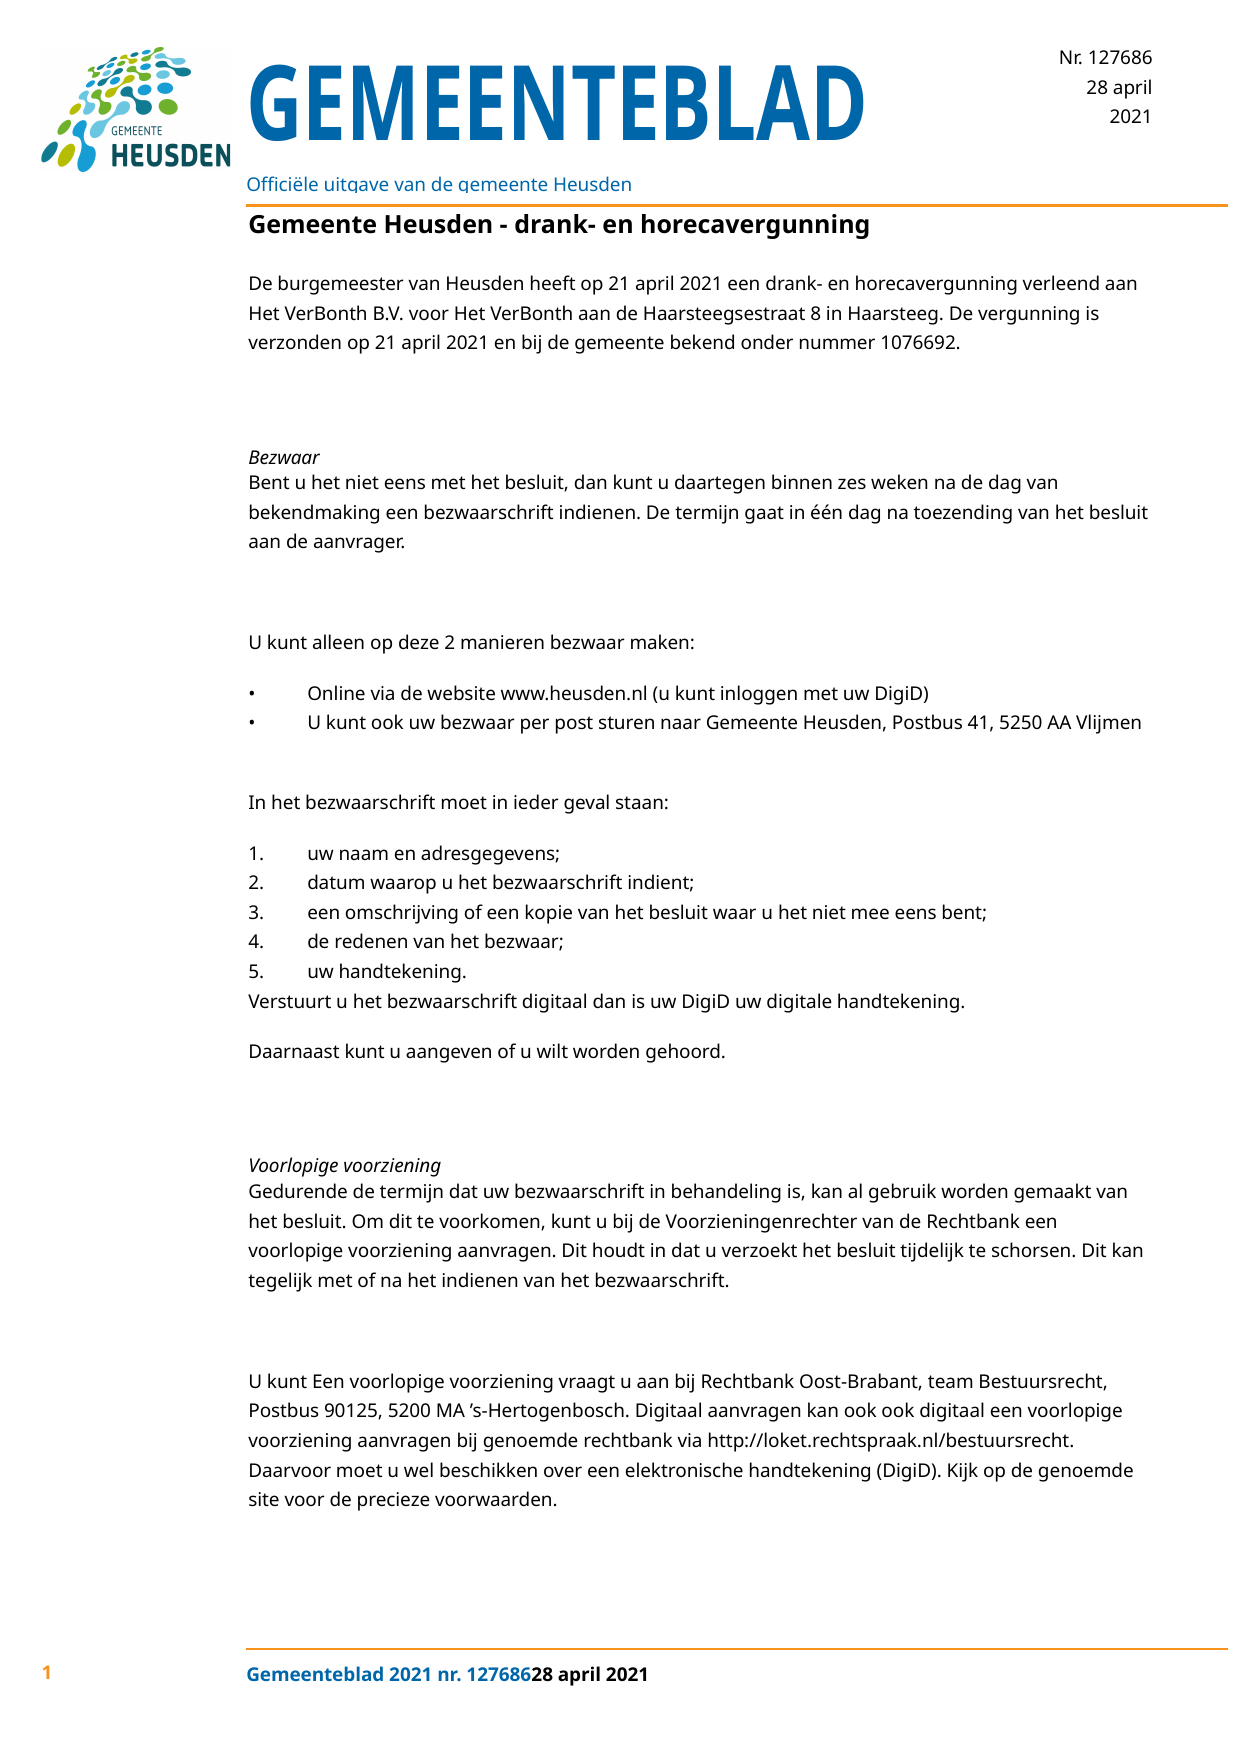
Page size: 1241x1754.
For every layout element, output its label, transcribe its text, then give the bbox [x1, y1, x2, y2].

list Online via de website www.heusden.nl (u kunt inloggen met uw DigiD) [248, 680, 1152, 706]
text U kunt alleen op deze 2 manieren bezwaar maken: [248, 629, 1152, 655]
text Gedurende de termijn dat uw bezwaarschrift in behandeling is, kan al gebruik worden gemaakt van het besluit. Om dit te voorkomen, kunt u bij de Voorzieningenrechter van de Rechtbank een voorlopige voorziening aanvragen. Dit houdt in dat u verzoekt het besluit tijdelijk te schorsen. Dit kan tegelijk met of na het indienen van het bezwaarschrift. [248, 1178, 1152, 1293]
text Daarnaast kunt u aangeven of u wilt worden gehoord. [248, 1038, 1152, 1064]
text In het bezwaarschrift moet in ieder geval staan: [248, 789, 1152, 815]
list een omschrijving of een kopie van het besluit waar u het niet mee eens bent; [248, 899, 1152, 925]
text Bezwaar [248, 444, 1152, 469]
text De burgemeester van Heusden heeft op 21 april 2021 een drank- en horecavergunning verleend aan Het VerBonth B.V. voor Het VerBonth aan de Haarsteegsestraat 8 in Haarsteeg. De vergunning is verzonden op 21 april 2021 en bij de gemeente bekend onder nummer 1076692. [248, 270, 1152, 355]
text Bent u het niet eens met het besluit, dan kunt u daartegen binnen zes weken na de dag van bekendmaking een bezwaarschrift indienen. De termijn gaat in één dag na toezending van het besluit aan de aanvrager. [248, 469, 1152, 554]
list uw handtekening. [248, 958, 1152, 984]
text U kunt Een voorlopige voorziening vraagt u aan bij Rechtbank Oost-Brabant, team Bestuursrecht, Postbus 90125, 5200 MA ’s-Hertogenbosch. Digitaal aanvragen kan ook ook digitaal een voorlopige voorziening aanvragen bij genoemde rechtbank via http://loket.rechtspraak.nl/bestuursrecht. Daarvoor moet u wel beschikken over een elektronische handtekening (DigiD). Kijk op de genoemde site voor de precieze voorwaarden. [248, 1368, 1152, 1512]
list de redenen van het bezwaar; [248, 929, 1152, 954]
text Voorlopige voorziening [248, 1153, 1152, 1178]
list uw naam en adresgegevens; [248, 840, 1152, 866]
text Gemeente Heusden - drank- en horecavergunning [248, 207, 1152, 241]
text Verstuurt u het bezwaarschrift digitaal dan is uw DigiD uw digitale handtekening. [248, 988, 1152, 1014]
picture [41, 47, 231, 172]
list U kunt ook uw bezwaar per post sturen naar Gemeente Heusden, Postbus 41, 5250 AA Vlijmen [248, 709, 1152, 735]
list datum waarop u het bezwaarschrift indient; [248, 869, 1152, 895]
